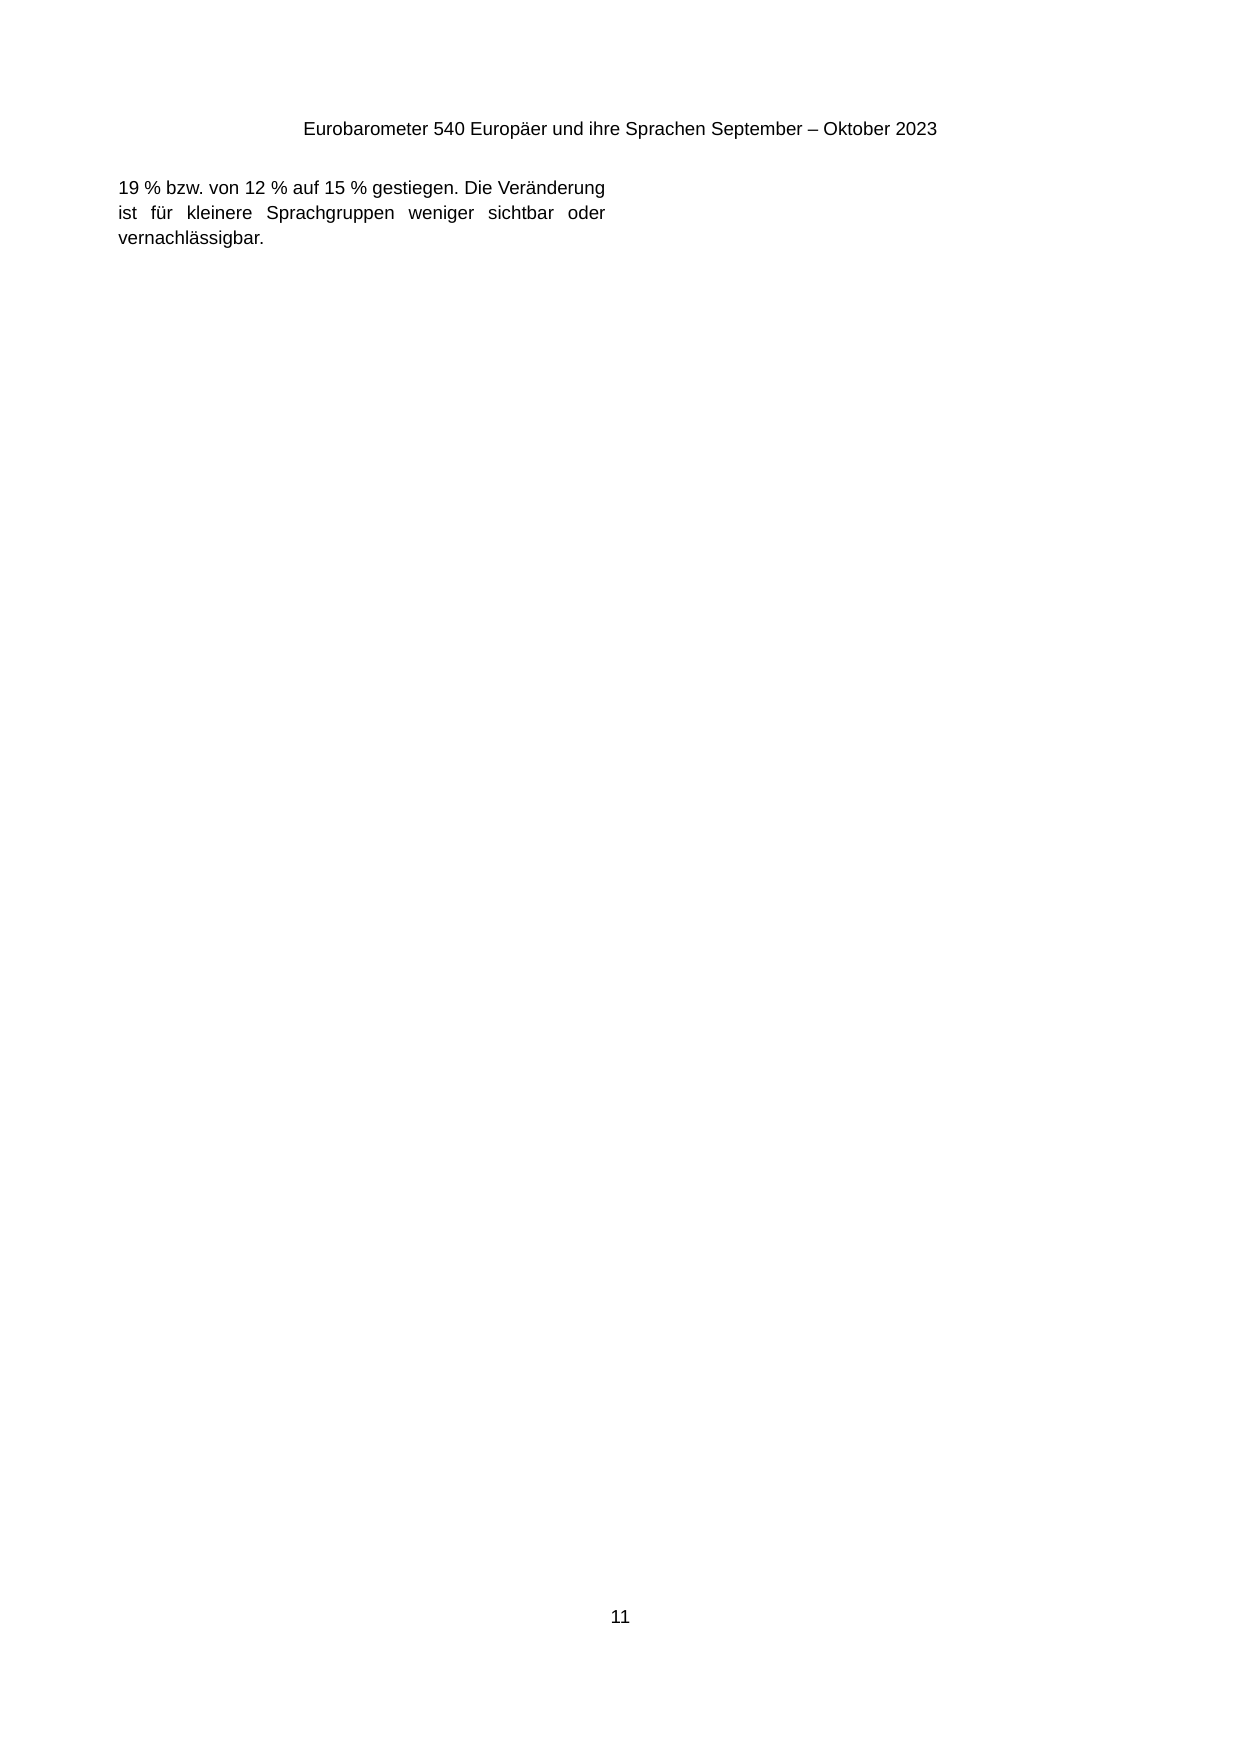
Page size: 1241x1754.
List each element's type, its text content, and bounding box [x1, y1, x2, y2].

text Seit dem vorherigen Bericht, der im Juni 2012 veröffentlicht wurde, fanden zwei Änderungen statt: der Beitritt Kroatiens zur Europäischen Union am 1. Juli 2013 und das Vereinigte Königreich aus der EU am 31. Januar 2020. Insbesondere das letztgenannte Ereignis wirkte sich auf das relative Übergewicht der verschiedenen Sprachen im Block aus. Am offensichtlichsten ist ein großer Rückgang des Anteils der englischen Muttersprachler von 13 % im Jahr 2012 auf 2 % im Jahr 2023. Wahrscheinlich als Folge dieser Verschiebung ist der relative Anteil der Muttersprachler in Deutsch und Französisch von 16 % auf 19 % bzw. von 12 % auf 15 % gestiegen. Die Veränderung ist für kleinere Sprachgruppen weniger sichtbar oder vernachlässigbar. [118, 177, 605, 248]
